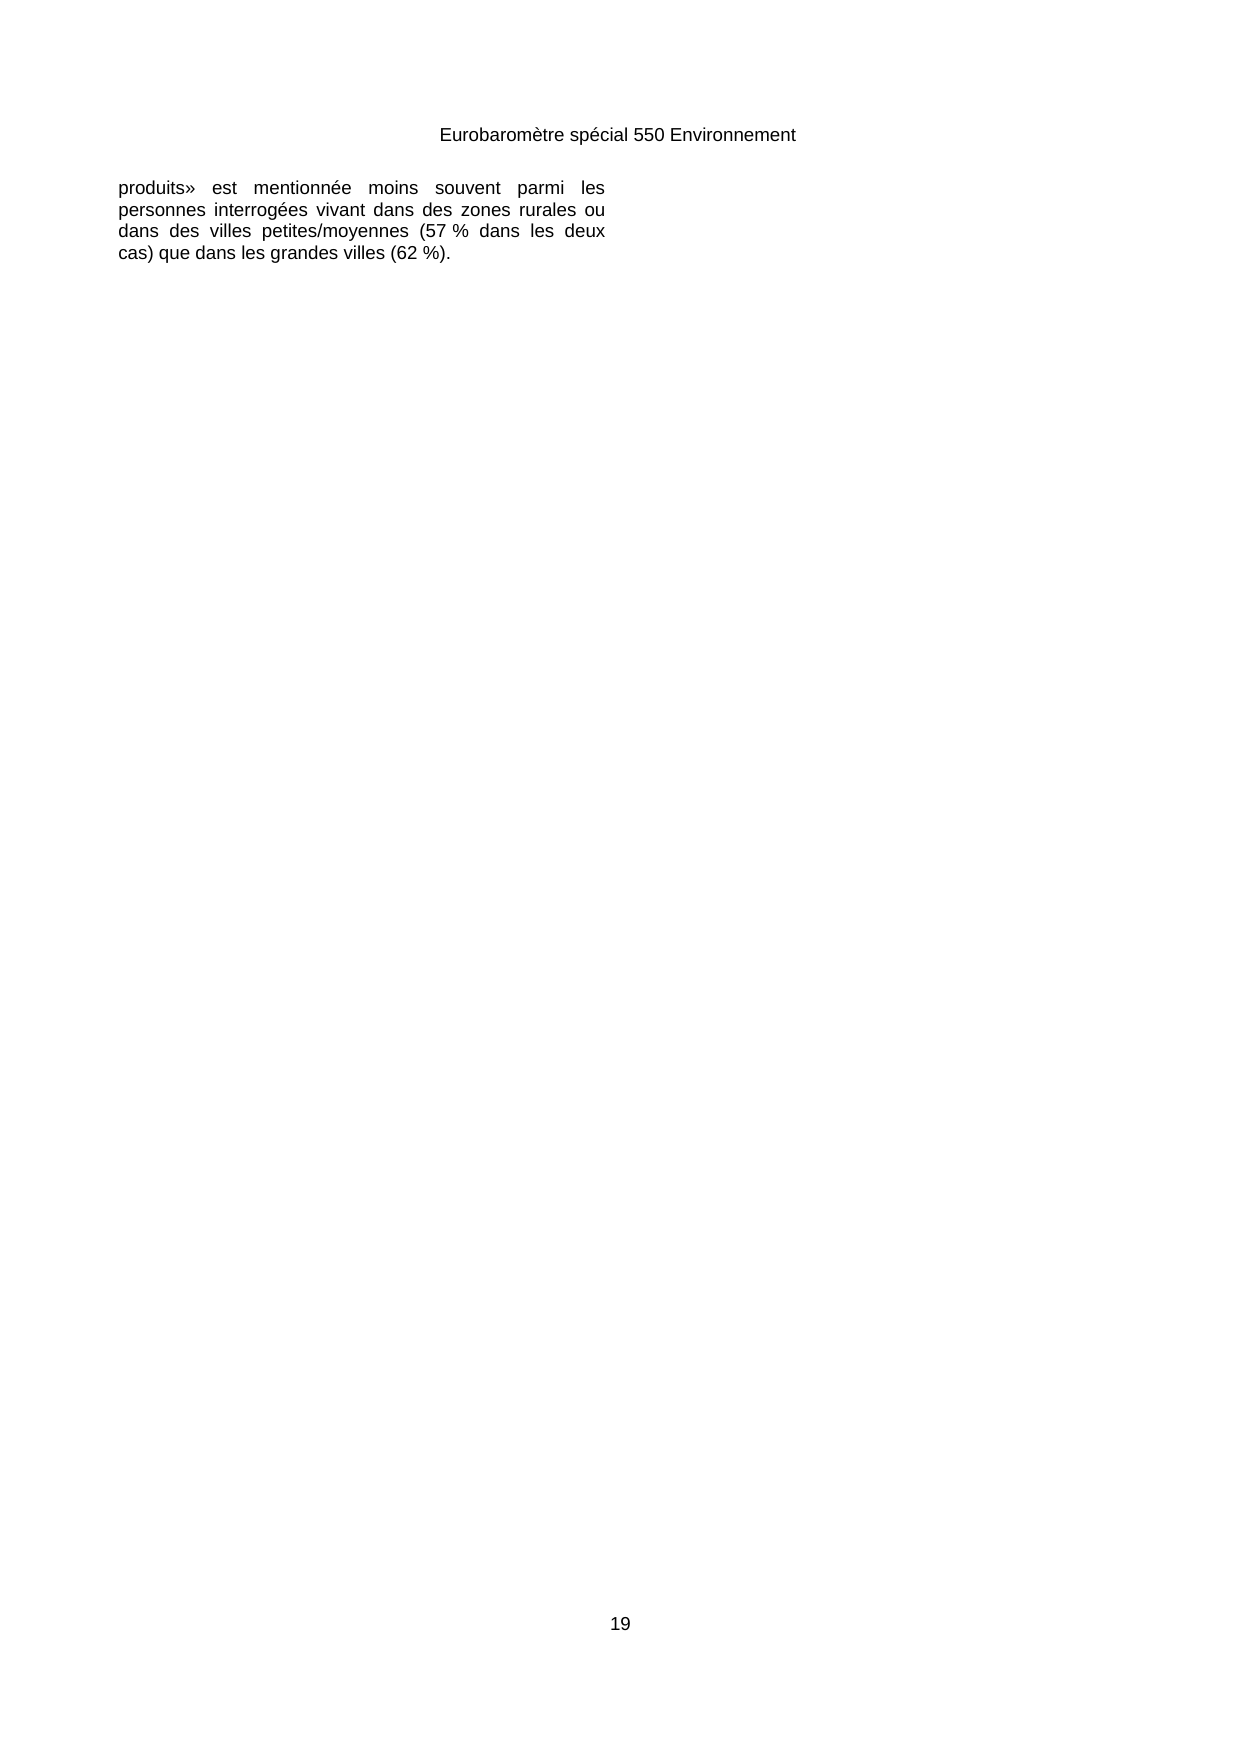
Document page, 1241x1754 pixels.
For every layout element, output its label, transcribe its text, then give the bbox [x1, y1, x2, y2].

text produits» est mentionnée moins souvent parmi les personnes interrogées vivant dans des zones rurales ou dans des villes petites/moyennes (57 % dans les deux cas) que dans les grandes villes (62 %). [118, 177, 605, 263]
